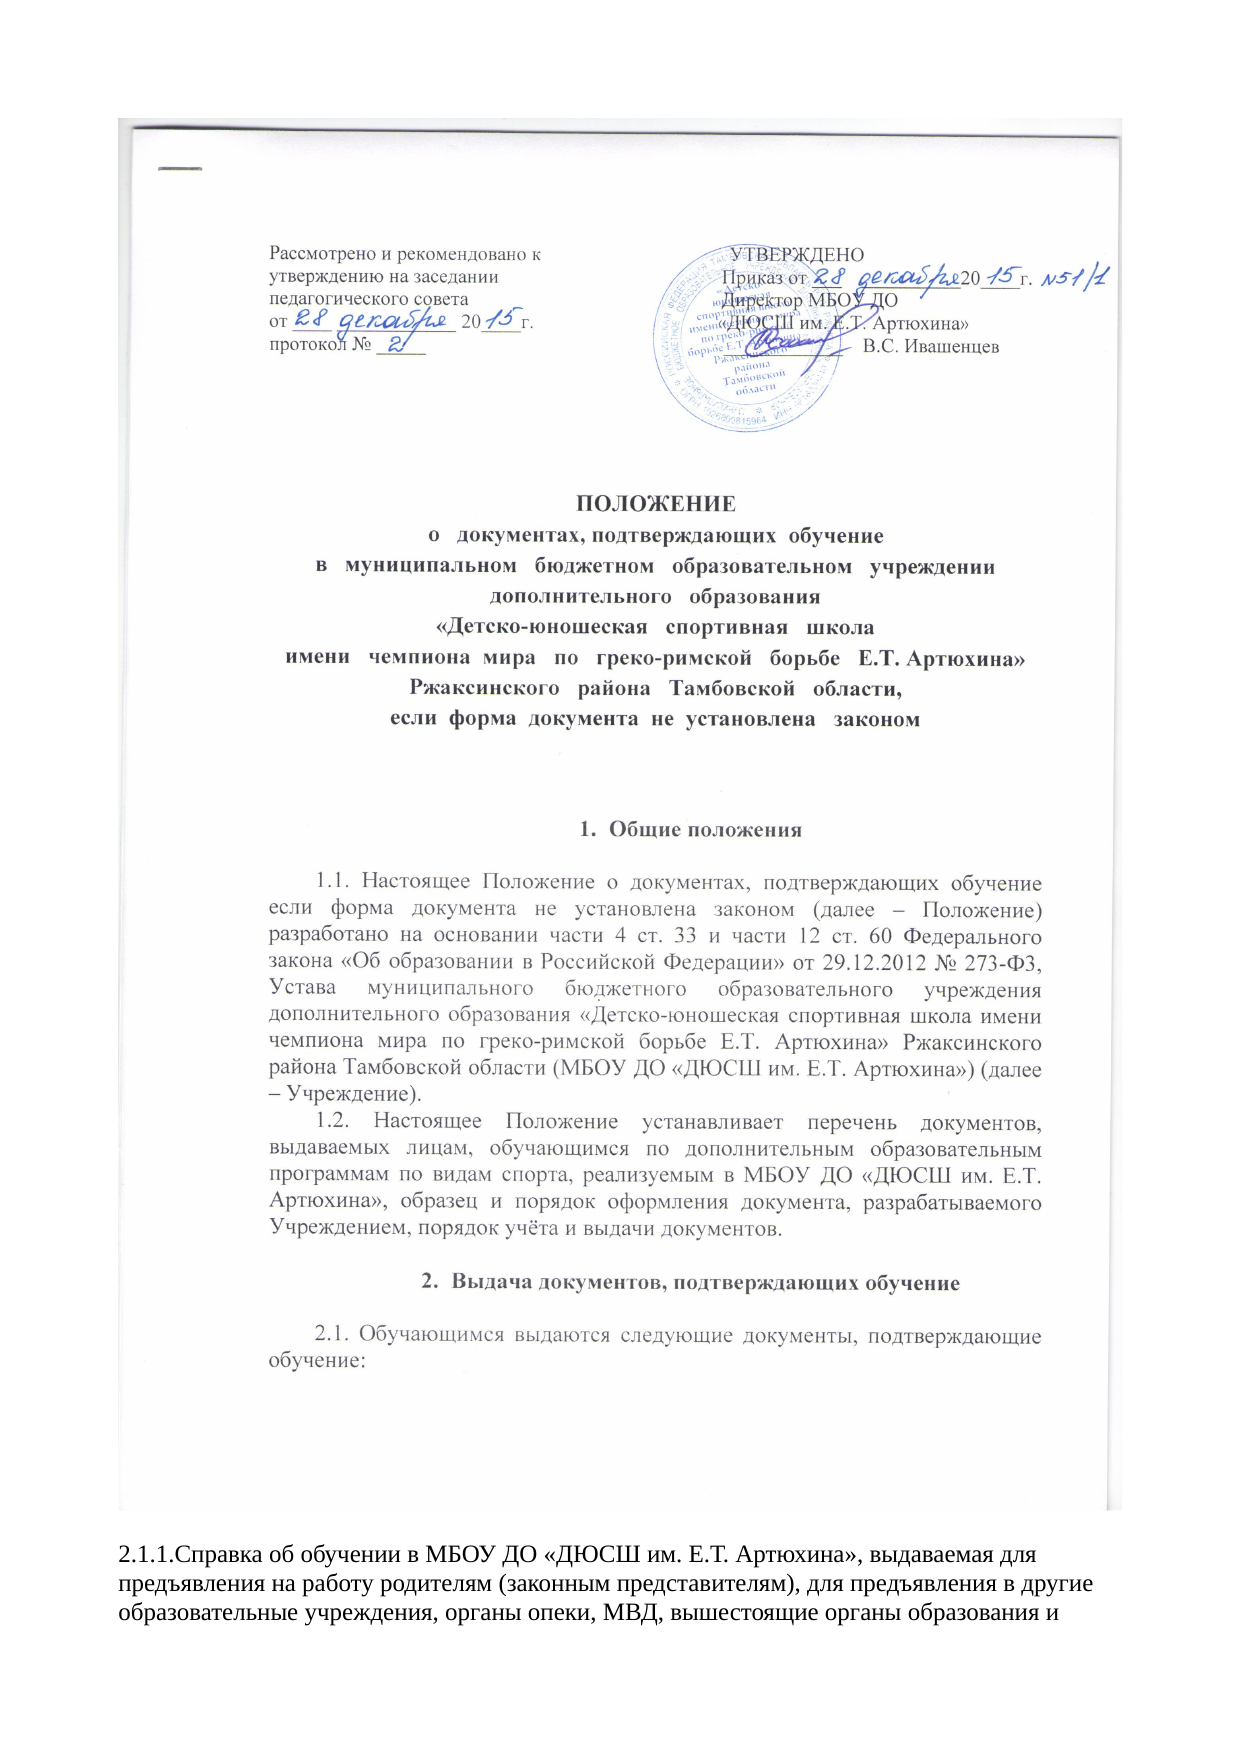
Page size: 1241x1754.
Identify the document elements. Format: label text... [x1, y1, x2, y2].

text 2.1.1.Справка об обучении в МБОУ ДО «ДЮСШ им. Е.Т. Артюхина», выдаваемая для предъявления на работу родителям (законным представителям), для предъявления в другие образовательные учреждения, органы опеки, МВД, вышестоящие органы образования и [118, 1539, 1122, 1626]
picture [118, 118, 1123, 1511]
